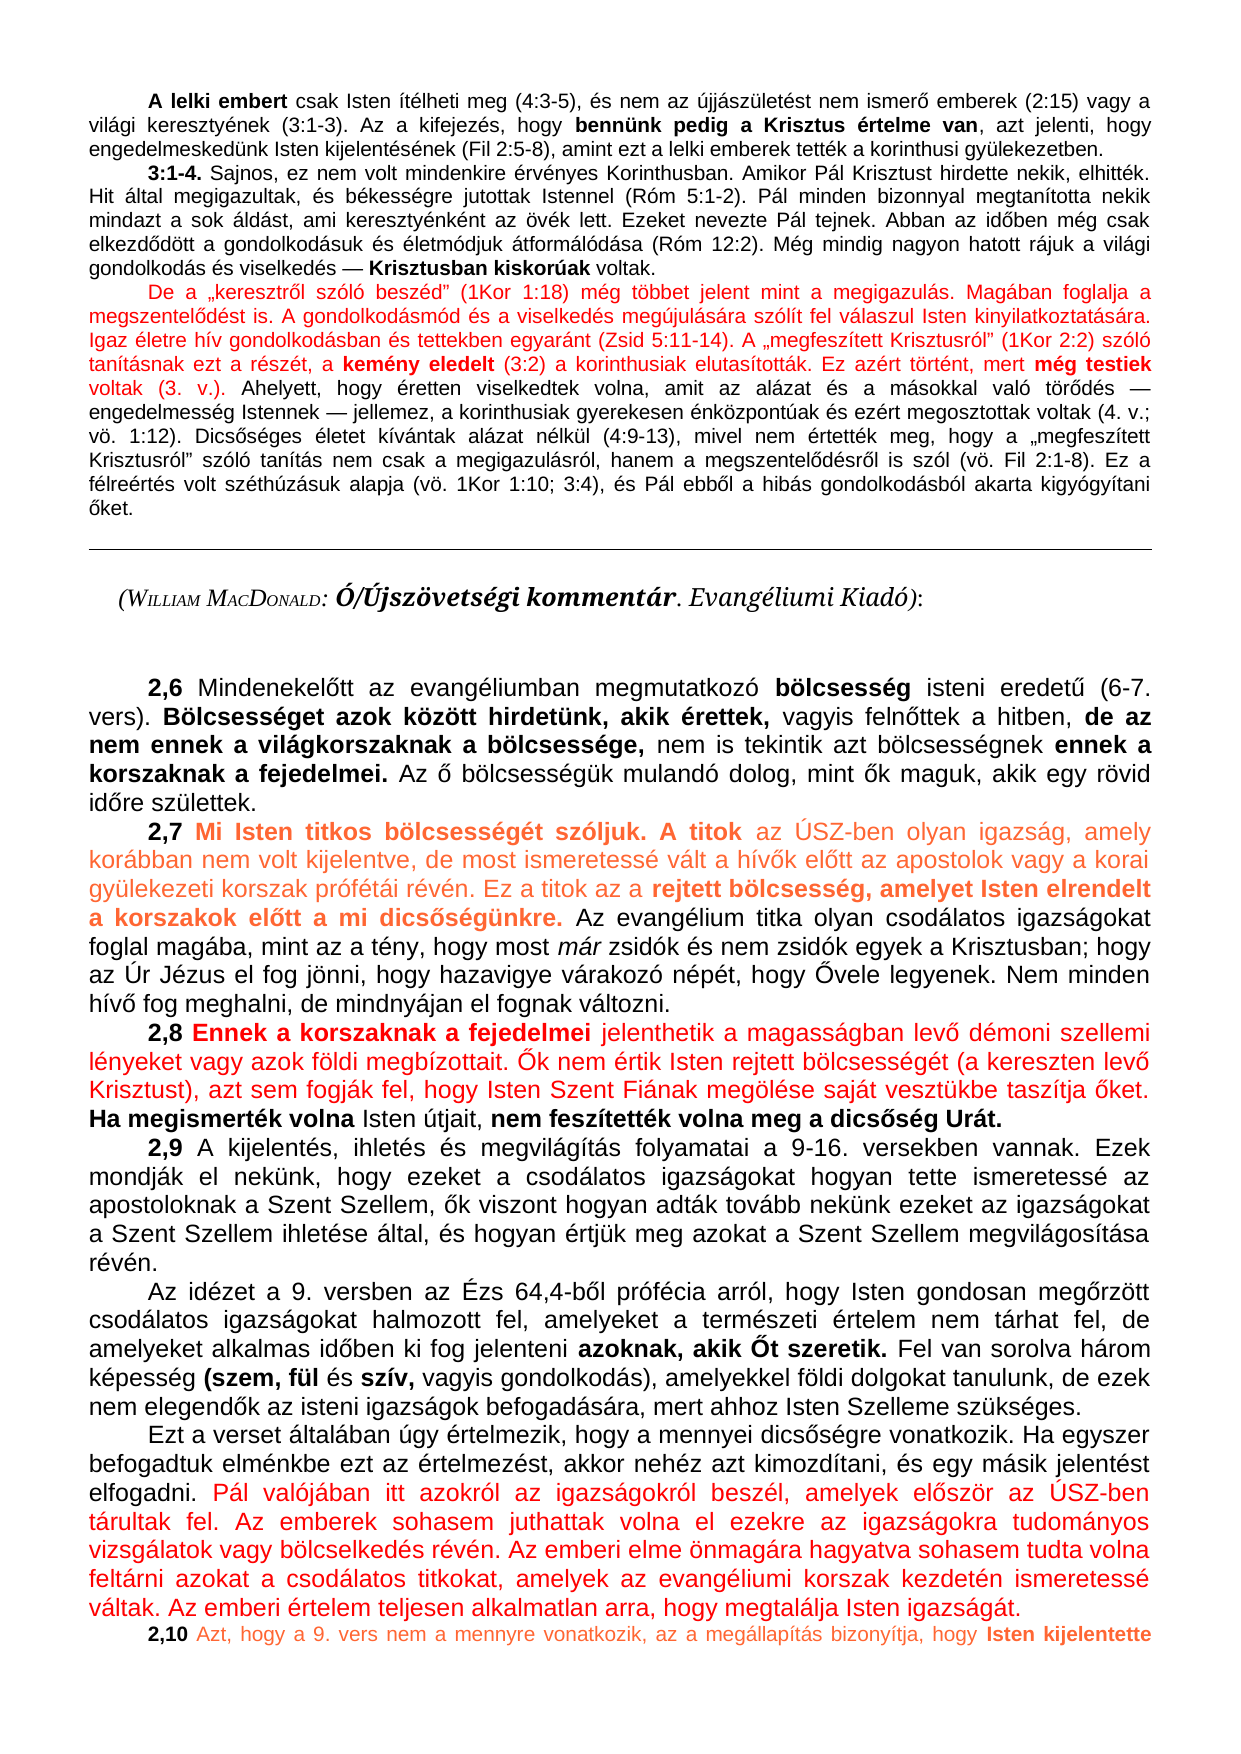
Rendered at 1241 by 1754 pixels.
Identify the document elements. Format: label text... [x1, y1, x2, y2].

text 2,9 A kijelentés, ihletés és megvilágítás folyamatai a 9-16. versekben vannak. Ezek mondják el nekünk, hogy ezeket a csodálatos igazságokat hogyan tette ismeretessé az apostoloknak a Szent Szellem, ők viszont hogyan adták tovább nekünk ezeket az igazságokat a Szent Szellem ihletése által, és hogyan értjük meg azokat a Szent Szellem megvilágosítása révén. [88, 1133, 1152, 1276]
text 3:1-4. Sajnos, ez nem volt mindenkire érvényes Korinthusban. Amikor Pál Krisztust hirdette nekik, elhitték. Hit által megigazultak, és békességre jutottak Istennel (Róm 5:1-2). Pál minden bizonnyal megtanította nekik mindazt a sok áldást, ami keresztyénként az övék lett. Ezeket nevezte Pál tejnek. Abban az időben még csak elkezdődött a gondolkodásuk és életmódjuk átformálódása (Róm 12:2). Még mindig nagyon hatott rájuk a világi gondolkodás és viselkedés — Krisztusban kiskorúak voltak. [88, 160, 1152, 280]
text Az idézet a 9. versben az Ézs 64,4-ből prófécia arról, hogy Isten gondosan megőrzött csodálatos igazságokat halmozott fel, amelyeket a természeti értelem nem tárhat fel, de amelyeket alkalmas időben ki fog jelenteni azoknak, akik Őt szeretik. Fel van sorolva három képesség (szem, fül és szív, vagyis gondolkodás), amelyekkel földi dolgokat tanulunk, de ezek nem elegendők az isteni igazságok befogadására, mert ahhoz Isten Szelleme szükséges. [88, 1276, 1152, 1420]
text De a „keresztről szóló beszéd” (1Kor 1:18) még többet jelent mint a megigazulás. Magában foglalja a megszentelődést is. A gondolkodásmód és a viselkedés megújulására szólít fel válaszul Isten kinyilatkoztatására. Igaz életre hív gondolkodásban és tettekben egyaránt (Zsid 5:11-14). A „megfeszített Krisztusról” (1Kor 2:2) szóló tanításnak ezt a részét, a kemény eledelt (3:2) a korinthusiak elutasították. Ez azért történt, mert még testiek voltak (3. v.). Ahelyett, hogy éretten viselkedtek volna, amit az alázat és a másokkal való törődés — engedelmesség Istennek — jellemez, a korinthusiak gyerekesen énközpontúak és ezért megosztottak voltak (4. v.; vö. 1:12). Dicsőséges életet kívántak alázat nélkül (4:9-13), mivel nem értették meg, hogy a „megfeszített Krisztusról” szóló tanítás nem csak a megigazulásról, hanem a megszentelődésről is szól (vö. Fil 2:1-8). Ez a félreértés volt széthúzásuk alapja (vö. 1Kor 1:10; 3:4), és Pál ebből a hibás gondolkodásból akarta kigyógyítani őket. [88, 280, 1152, 520]
text Ezt a verset általában úgy értelmezik, hogy a mennyei dicsőségre vonatkozik. Ha egyszer befogadtuk elménkbe ezt az értelmezést, akkor nehéz azt kimozdítani, és egy másik jelentést elfogadni. Pál valójában itt azokról az igazságokról beszél, amelyek először az ÚSZ-ben tárultak fel. Az emberek sohasem juthattak volna el ezekre az igazságokra tudományos vizsgálatok vagy bölcselkedés révén. Az emberi elme önmagára hagyatva sohasem tudta volna feltárni azokat a csodálatos titkokat, amelyek az evangéliumi korszak kezdetén ismeretessé váltak. Az emberi értelem teljesen alkalmatlan arra, hogy megtalálja Isten igazságát. [88, 1420, 1152, 1621]
text (William MacDonald: Ó/Újszövetségi kommentár. Evangéliumi Kiadó): [88, 550, 1152, 643]
text 2,7 Mi Isten titkos bölcsességét szóljuk. A titok az ÚSZ-ben olyan igazság, amely korábban nem volt kijelentve, de most ismeretessé vált a hívők előtt az apostolok vagy a korai gyülekezeti korszak prófétái révén. Ez a titok az a rejtett bölcsesség, amelyet Isten elrendelt a korszakok előtt a mi dicsőségünkre. Az evangélium titka olyan csodálatos igazságokat foglal magába, mint az a tény, hogy most már zsidók és nem zsidók egyek a Krisztusban; hogy az Úr Jézus el fog jönni, hogy hazavigye várakozó népét, hogy Ővele legyenek. Nem minden hívő fog meghalni, de mindnyájan el fognak változni. [88, 816, 1152, 1018]
text 2,10 Azt, hogy a 9. vers nem a mennyre vonatkozik, az a megállapítás bizonyítja, hogy Isten kijelentette [88, 1621, 1152, 1645]
text 2,8 Ennek a korszaknak a fejedelmei jelenthetik a magasságban levő démoni szellemi lényeket vagy azok földi megbízottait. Ők nem értik Isten rejtett bölcsességét (a kereszten levő Krisztust), azt sem fogják fel, hogy Isten Szent Fiának megölése saját vesztükbe taszítja őket. Ha megismerték volna Isten útjait, nem feszítették volna meg a dicsőség Urát. [88, 1018, 1152, 1133]
text 2,6 Mindenekelőtt az evangéliumban megmutatkozó bölcsesség isteni eredetű (6-7. vers). Bölcsességet azok között hirdetünk, akik érettek, vagyis felnőttek a hitben, de az nem ennek a világkorszaknak a bölcsessége, nem is tekintik azt bölcsességnek ennek a korszaknak a fejedelmei. Az ő bölcsességük mulandó dolog, mint ők maguk, akik egy rövid időre születtek. [88, 673, 1152, 816]
text A lelki embert csak Isten ítélheti meg (4:3-5), és nem az újjászületést nem ismerő emberek (2:15) vagy a világi keresztyének (3:1-3). Az a kifejezés, hogy bennünk pedig a Krisztus értelme van, azt jelenti, hogy engedelmeskedünk Isten kijelentésének (Fil 2:5-8), amint ezt a lelki emberek tették a korinthusi gyülekezetben. [88, 88, 1152, 160]
